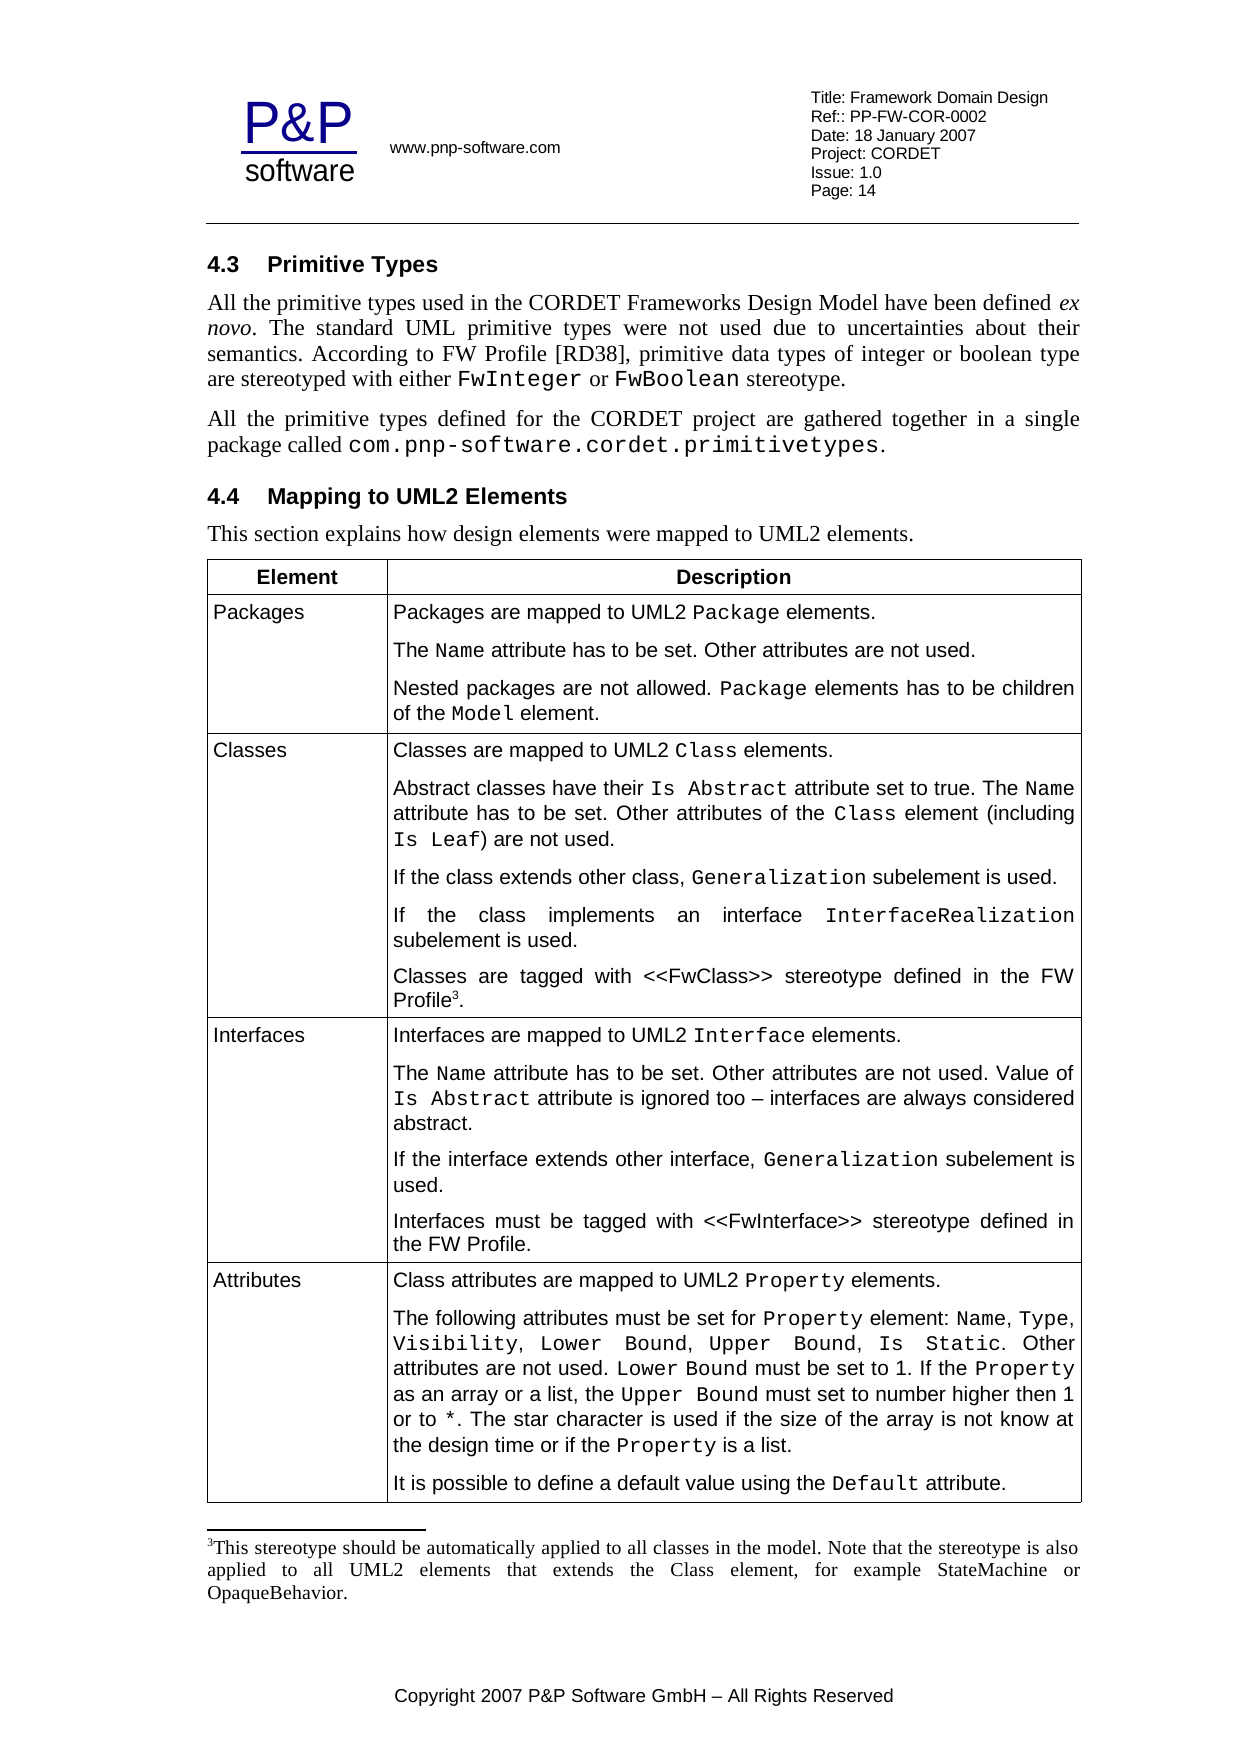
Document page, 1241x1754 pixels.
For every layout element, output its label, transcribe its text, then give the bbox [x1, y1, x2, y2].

text All the primitive types defined for the CORDET project are gathered together in a single package called com.pnp-software.cordet.primitivetypes. [207, 406, 1081, 459]
table_header Element [208, 560, 387, 594]
subtitle Primitive Types [207, 251, 1081, 277]
table_header Description [388, 560, 1081, 594]
table_cell Packages [208, 595, 387, 733]
text This section explains how design elements were mapped to UML2 elements. [207, 521, 1081, 547]
subtitle Mapping to UML2 Elements [207, 483, 1081, 509]
table_cell Classes [208, 734, 387, 1017]
text All the primitive types used in the CORDET Frameworks Design Model have been defined ex novo. The standard UML primitive types were not used due to uncertainties about their semantics. According to FW Profile [RD38], primitive data types of integer or boolean type are stereotyped with either FwInteger or FwBoolean stereotype. [207, 289, 1081, 394]
table_cell Classes are mapped to UML2 Class elements. Abstract classes have their Is Abstract attribute set to true. The Name attribute has to be set. Other attributes of the Class element (including Is Leaf) are not used. If the class extends other class, Generalization subelement is used. If the class implements an interface InterfaceRealization subelement is used. Classes are tagged with <<FwClass>> stereotype defined in the FW Profile. [388, 734, 1081, 1017]
table_cell Attributes [208, 1263, 387, 1502]
table_cell Class attributes are mapped to UML2 Property elements. The following attributes must be set for Property element: Name, Type, Visibility, Lower Bound, Upper Bound, Is Static. Other attributes are not used. Lower Bound must be set to 1. If the Property as an array or a list, the Upper Bound must set to number higher then 1 or to *. The star character is used if the size of the array is not know at the design time or if the Property is a list. It is possible to define a default value using the Default attribute. [388, 1263, 1081, 1502]
table_cell Interfaces [208, 1018, 387, 1262]
table_cell Interfaces are mapped to UML2 Interface elements. The Name attribute has to be set. Other attributes are not used. Value of Is Abstract attribute is ignored too – interfaces are always considered abstract. If the interface extends other interface, Generalization subelement is used. Interfaces must be tagged with <<FwInterface>> stereotype defined in the FW Profile. [388, 1018, 1081, 1262]
table_cell Packages are mapped to UML2 Package elements. The Name attribute has to be set. Other attributes are not used. Nested packages are not allowed. Package elements has to be children of the Model element. [388, 595, 1081, 733]
